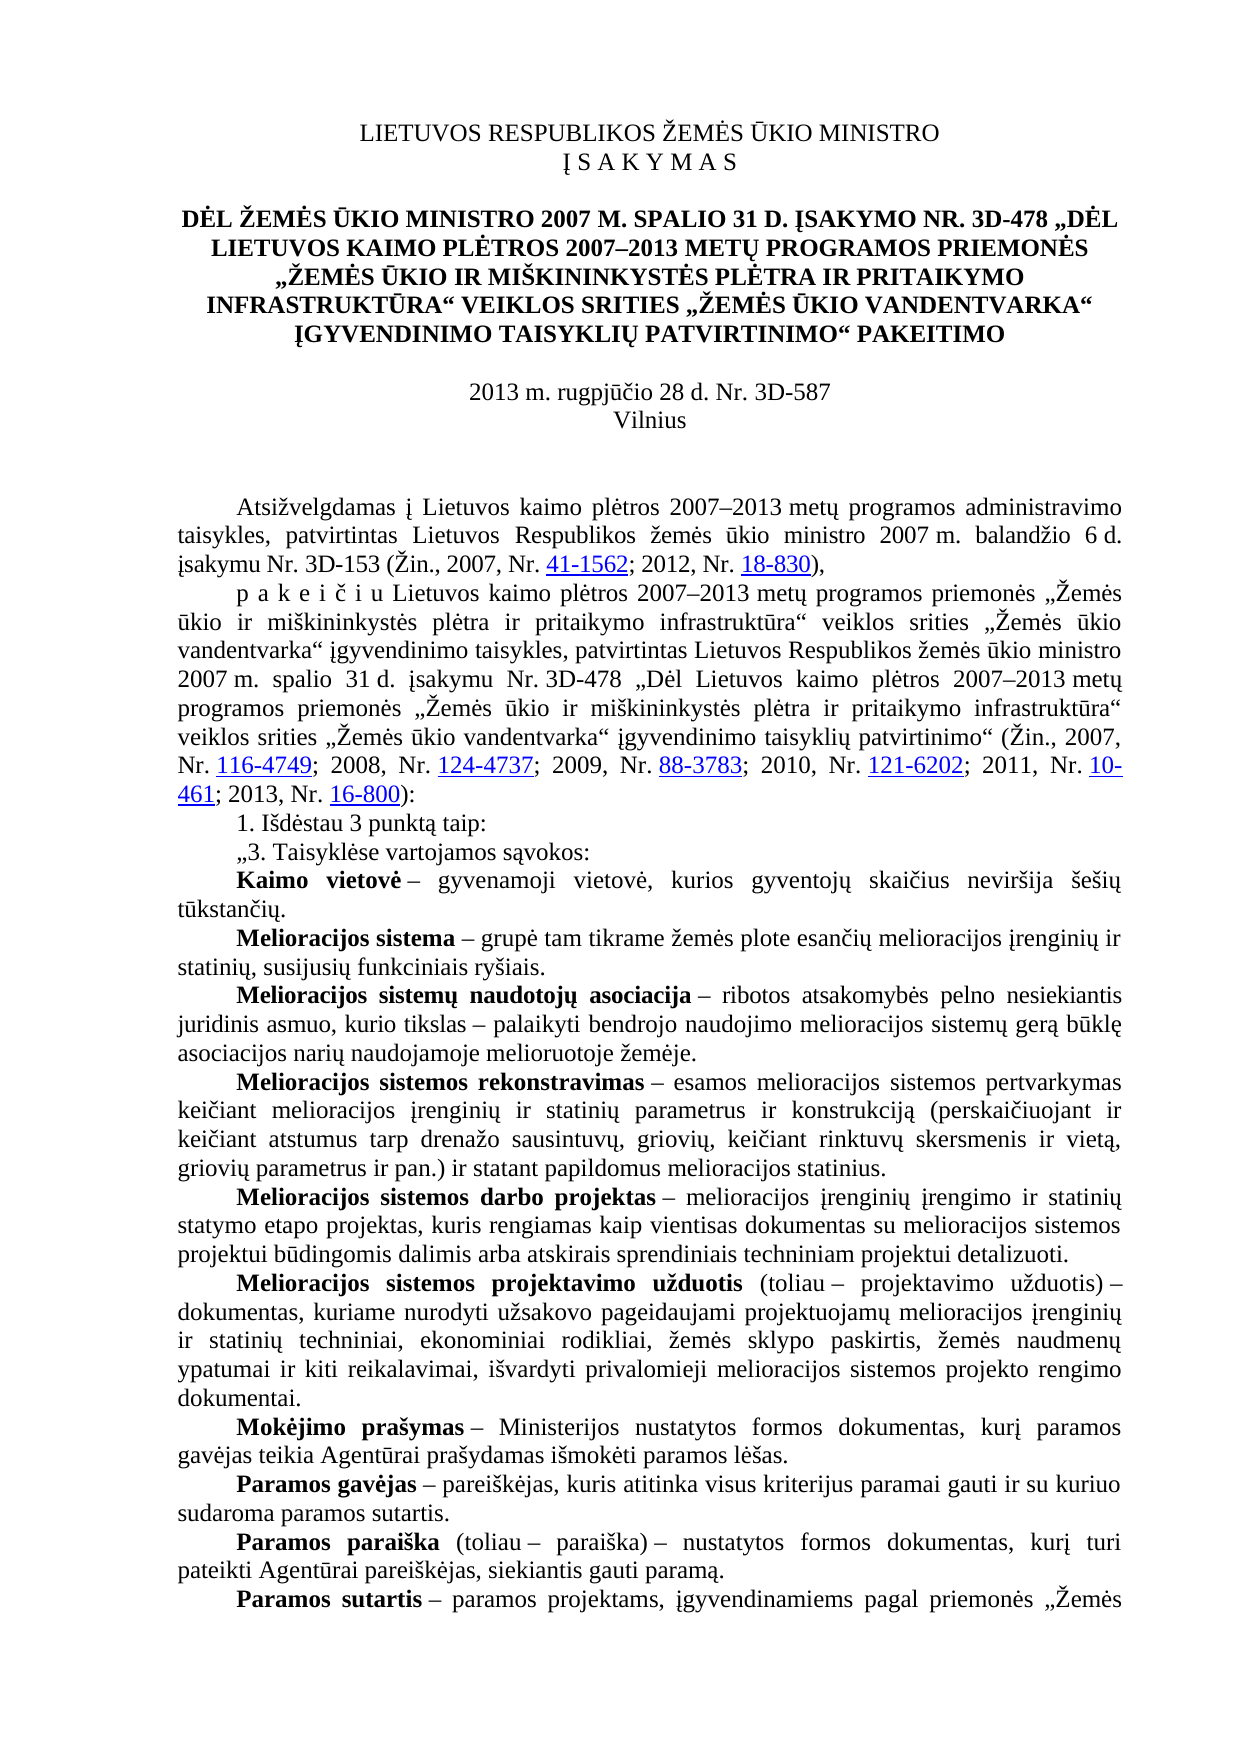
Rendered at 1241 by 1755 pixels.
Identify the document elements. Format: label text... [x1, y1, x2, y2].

text 1. Išdėstau 3 punktą taip: [177, 808, 1122, 837]
text Melioracijos sistemos rekonstravimas – esamos melioracijos sistemos pertvarkymas keičiant melioracijos įrenginių ir statinių parametrus ir konstrukciją (perskaičiuojant ir keičiant atstumus tarp drenažo sausintuvų, griovių, keičiant rinktuvų skersmenis ir vietą, griovių parametrus ir pan.) ir statant papildomus melioracijos statinius. [177, 1067, 1122, 1182]
text LIETUVOS RESPUBLIKOS ŽEMĖS ŪKIO MINISTRO [177, 118, 1122, 147]
text Melioracijos sistema – grupė tam tikrame žemės plote esančių melioracijos įrenginių ir statinių, susijusių funkciniais ryšiais. [177, 923, 1122, 981]
text Melioracijos sistemos darbo projektas – melioracijos įrenginių įrengimo ir statinių statymo etapo projektas, kuris rengiamas kaip vientisas dokumentas su melioracijos sistemos projektui būdingomis dalimis arba atskirais sprendiniais techniniam projektui detalizuoti. [177, 1182, 1122, 1268]
text Paramos paraiška (toliau – paraiška) – nustatytos formos dokumentas, kurį turi pateikti Agentūrai pareiškėjas, siekiantis gauti paramą. [177, 1527, 1122, 1584]
text Paramos sutartis – paramos projektams, įgyvendinamiems pagal priemonės „Žemės [177, 1584, 1122, 1613]
text Atsižvelgdamas į Lietuvos kaimo plėtros 2007–2013 metų programos administravimo taisykles, patvirtintas Lietuvos Respublikos žemės ūkio ministro 2007 m. balandžio 6 d. įsakymu Nr. 3D-153 (Žin., 2007, Nr. 41-1562; 2012, Nr. 18-830), [177, 492, 1122, 578]
text „3. Taisyklėse vartojamos sąvokos: [177, 837, 1122, 866]
text DĖL ŽEMĖS ŪKIO MINISTRO 2007 M. SPALIO 31 D. ĮSAKYMO Nr. 3D-478 „DĖL LIETUVOS KAIMO PLĖTROS 2007–2013 METŲ PROGRAMOS PRIEMONĖS „ŽEMĖS ŪKIO IR MIŠKININKYSTĖS PLĖTRA IR PRITAIKYMO INFRASTRUKTŪRA“ VEIKLOS SRITIES „ŽEMĖS ŪKIO VANDENTVARKA“ ĮGYVENDINIMO TAISYKLIŲ PATVIRTINIMO“ PAKEITIMO [177, 204, 1122, 348]
text p a k e i č i u Lietuvos kaimo plėtros 2007–2013 metų programos priemonės „Žemės ūkio ir miškininkystės plėtra ir pritaikymo infrastruktūra“ veiklos srities „Žemės ūkio vandentvarka“ įgyvendinimo taisykles, patvirtintas Lietuvos Respublikos žemės ūkio ministro 2007 m. spalio 31 d. įsakymu Nr. 3D-478 „Dėl Lietuvos kaimo plėtros 2007–2013 metų programos priemonės „Žemės ūkio ir miškininkystės plėtra ir pritaikymo infrastruktūra“ veiklos srities „Žemės ūkio vandentvarka“ įgyvendinimo taisyklių patvirtinimo“ (Žin., 2007, Nr. 116-4749; 2008, Nr. 124-4737; 2009, Nr. 88-3783; 2010, Nr. 121-6202; 2011, Nr. 10-461; 2013, Nr. 16-800): [177, 578, 1122, 808]
text Kaimo vietovė – gyvenamoji vietovė, kurios gyventojų skaičius neviršija šešių tūkstančių. [177, 866, 1122, 923]
text Vilnius [177, 406, 1122, 434]
text Melioracijos sistemų naudotojų asociacija – ribotos atsakomybės pelno nesiekiantis juridinis asmuo, kurio tikslas – palaikyti bendrojo naudojimo melioracijos sistemų gerą būklę asociacijos narių naudojamoje melioruotoje žemėje. [177, 981, 1122, 1067]
text 2013 m. rugpjūčio 28 d. Nr. 3D-587 [177, 377, 1122, 406]
text Mokėjimo prašymas – Ministerijos nustatytos formos dokumentas, kurį paramos gavėjas teikia Agentūrai prašydamas išmokėti paramos lėšas. [177, 1412, 1122, 1469]
text Melioracijos sistemos projektavimo užduotis (toliau – projektavimo užduotis) – dokumentas, kuriame nurodyti užsakovo pageidaujami projektuojamų melioracijos įrenginių ir statinių techniniai, ekonominiai rodikliai, žemės sklypo paskirtis, žemės naudmenų ypatumai ir kiti reikalavimai, išvardyti privalomieji melioracijos sistemos projekto rengimo dokumentai. [177, 1268, 1122, 1412]
text Į S A K Y M A S [177, 147, 1122, 176]
text Paramos gavėjas – pareiškėjas, kuris atitinka visus kriterijus paramai gauti ir su kuriuo sudaroma paramos sutartis. [177, 1469, 1122, 1527]
